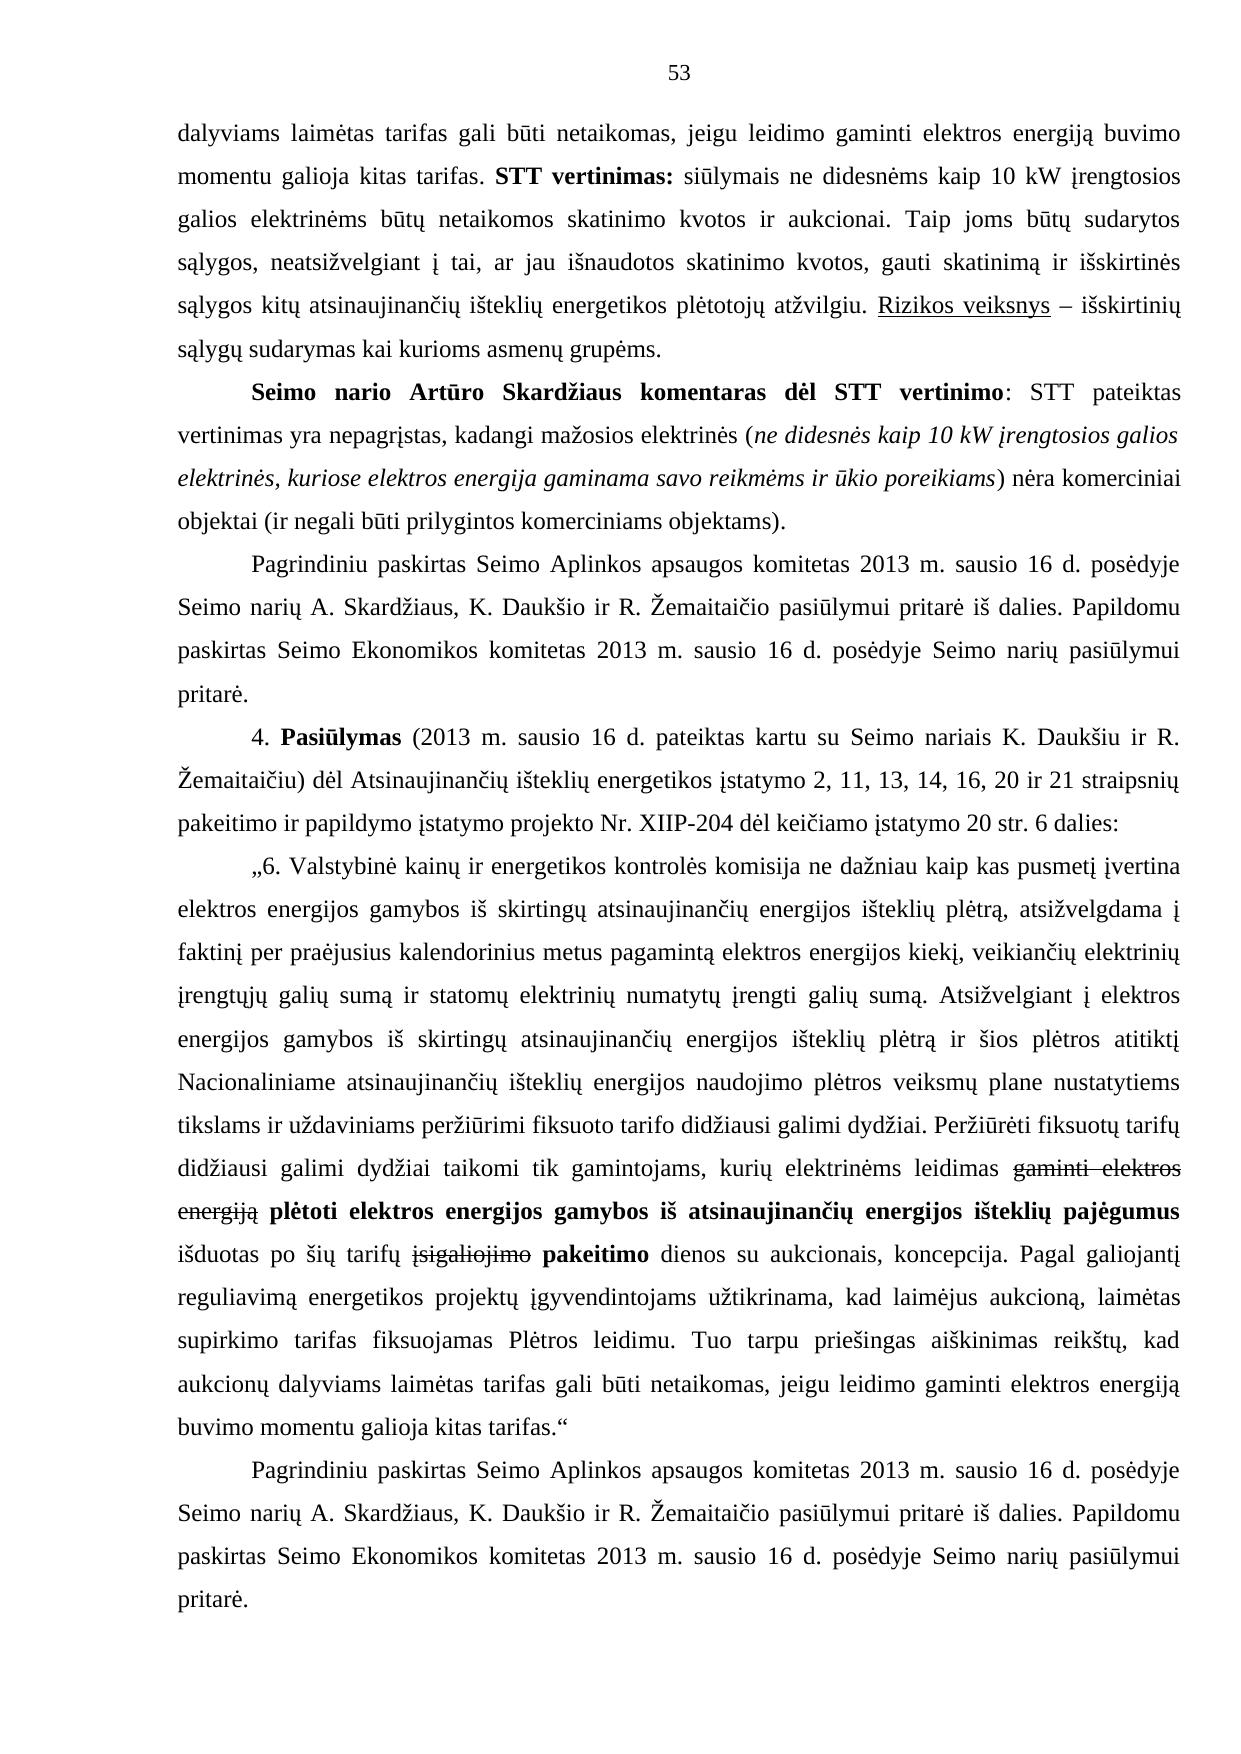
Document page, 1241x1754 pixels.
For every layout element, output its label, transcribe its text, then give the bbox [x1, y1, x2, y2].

text dalyviams laimėtas tarifas gali būti netaikomas, jeigu leidimo gaminti elektros energiją buvimo momentu galioja kitas tarifas. STT vertinimas: siūlymais ne didesnėms kaip 10 kW įrengtosios galios elektrinėms būtų netaikomos skatinimo kvotos ir aukcionai. Taip joms būtų sudarytos sąlygos, neatsižvelgiant į tai, ar jau išnaudotos skatinimo kvotos, gauti skatinimą ir išskirtinės sąlygos kitų atsinaujinančių išteklių energetikos plėtotojų atžvilgiu. Rizikos veiksnys – išskirtinių sąlygų sudarymas kai kurioms asmenų grupėms. [177, 118, 1181, 362]
text Pagrindiniu paskirtas Seimo Aplinkos apsaugos komitetas 2013 m. sausio 16 d. posėdyje Seimo narių A. Skardžiaus, K. Daukšio ir R. Žemaitaičio pasiūlymui pritarė iš dalies. Papildomu paskirtas Seimo Ekonomikos komitetas 2013 m. sausio 16 d. posėdyje Seimo narių pasiūlymui pritarė. [177, 549, 1181, 707]
text 4. Pasiūlymas (2013 m. sausio 16 d. pateiktas kartu su Seimo nariais K. Daukšiu ir R. Žemaitaičiu) dėl Atsinaujinančių išteklių energetikos įstatymo 2, 11, 13, 14, 16, 20 ir 21 straipsnių pakeitimo ir papildymo įstatymo projekto Nr. XIIP-204 dėl keičiamo įstatymo 20 str. 6 dalies: [177, 722, 1181, 837]
text „6. Valstybinė kainų ir energetikos kontrolės komisija ne dažniau kaip kas pusmetį įvertina elektros energijos gamybos iš skirtingų atsinaujinančių energijos išteklių plėtrą, atsižvelgdama į faktinį per praėjusius kalendorinius metus pagamintą elektros energijos kiekį, veikiančių elektrinių įrengtųjų galių sumą ir statomų elektrinių numatytų įrengti galių sumą. Atsižvelgiant į elektros energijos gamybos iš skirtingų atsinaujinančių energijos išteklių plėtrą ir šios plėtros atitiktį Nacionaliniame atsinaujinančių išteklių energijos naudojimo plėtros veiksmų plane nustatytiems tikslams ir uždaviniams peržiūrimi fiksuoto tarifo didžiausi galimi dydžiai. Peržiūrėti fiksuotų tarifų didžiausi galimi dydžiai taikomi tik gamintojams, kurių elektrinėms leidimas gaminti elektros energiją plėtoti elektros energijos gamybos iš atsinaujinančių energijos išteklių pajėgumus išduotas po šių tarifų įsigaliojimo pakeitimo dienos su aukcionais, koncepcija. Pagal galiojantį reguliavimą energetikos projektų įgyvendintojams užtikrinama, kad laimėjus aukcioną, laimėtas supirkimo tarifas fiksuojamas Plėtros leidimu. Tuo tarpu priešingas aiškinimas reikštų, kad aukcionų dalyviams laimėtas tarifas gali būti netaikomas, jeigu leidimo gaminti elektros energiją buvimo momentu galioja kitas tarifas.“ [177, 851, 1181, 1441]
text Seimo nario Artūro Skardžiaus komentaras dėl STT vertinimo: STT pateiktas vertinimas yra nepagrįstas, kadangi mažosios elektrinės (ne didesnės kaip 10 kW įrengtosios galios elektrinės, kuriose elektros energija gaminama savo reikmėms ir ūkio poreikiams) nėra komerciniai objektai (ir negali būti prilygintos komerciniams objektams). [177, 377, 1181, 535]
text Pagrindiniu paskirtas Seimo Aplinkos apsaugos komitetas 2013 m. sausio 16 d. posėdyje Seimo narių A. Skardžiaus, K. Daukšio ir R. Žemaitaičio pasiūlymui pritarė iš dalies. Papildomu paskirtas Seimo Ekonomikos komitetas 2013 m. sausio 16 d. posėdyje Seimo narių pasiūlymui pritarė. [177, 1455, 1181, 1613]
